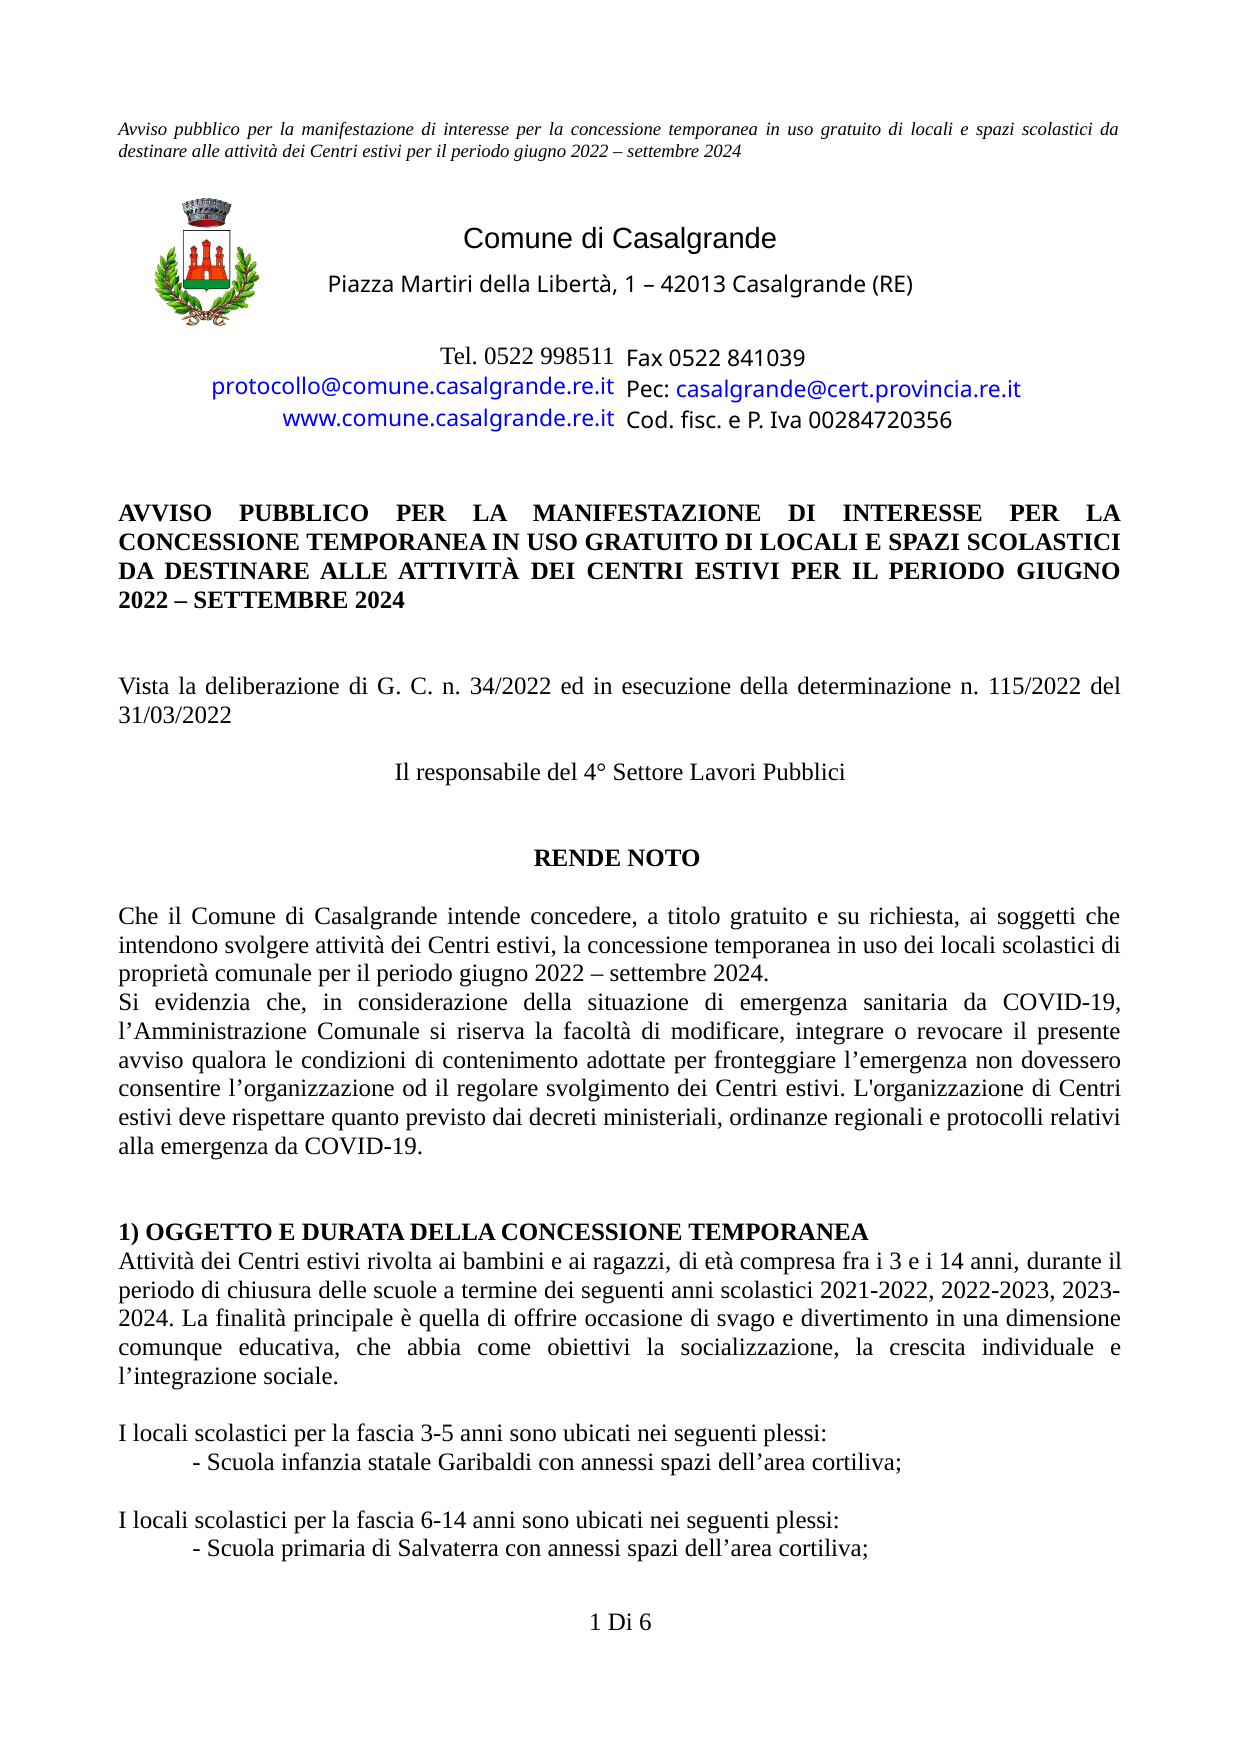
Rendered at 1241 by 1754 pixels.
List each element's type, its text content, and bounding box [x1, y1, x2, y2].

text Il responsabile del 4° Settore Lavori Pubblici [118, 757, 1122, 786]
text Che il Comune di Casalgrande intende concedere, a titolo gratuito e su richiesta, ai soggetti che intendono svolgere attività dei Centri estivi, la concessione temporanea in uso dei locali scolastici di proprietà comunale per il periodo giugno 2022 – settembre 2024. [118, 901, 1122, 987]
text 1) OGGETTO E DURATA DELLA CONCESSIONE TEMPORANEA [118, 1217, 1122, 1246]
text RENDE NOTO [118, 843, 1122, 872]
table_cell Tel. 0522 998511 protocollo@comune.casalgrande.re.it www.comune.casalgrande.re.it [118, 336, 620, 441]
text AVVISO PUBBLICO PER LA MANIFESTAZIONE DI INTERESSE PER LA CONCESSIONE TEMPORANEA IN USO GRATUITO DI LOCALI E SPAZI SCOLASTICI DA DESTINARE ALLE ATTIVITÀ DEI CENTRI ESTIVI PER IL PERIODO GIUGNO 2022 – SETTEMBRE 2024 [118, 498, 1122, 613]
text Si evidenzia che, in considerazione della situazione di emergenza sanitaria da COVID-19, l’Amministrazione Comunale si riserva la facoltà di modificare, integrare o revocare il presente avviso qualora le condizioni di contenimento adottate per fronteggiare l’emergenza non dovessero consentire l’organizzazione od il regolare svolgimento dei Centri estivi. L'organizzazione di Centri estivi deve rispettare quanto previsto dai decreti ministeriali, ordinanze regionali e protocolli relativi alla emergenza da COVID-19. [118, 987, 1122, 1160]
text Attività dei Centri estivi rivolta ai bambini e ai ragazzi, di età compresa fra i 3 e i 14 anni, durante il periodo di chiusura delle scuole a termine dei seguenti anni scolastici 2021-2022, 2022-2023, 2023-2024. La finalità principale è quella di offrire occasione di svago e divertimento in una dimensione comunque educativa, che abbia come obiettivi la socializzazione, la crescita individuale e l’integrazione sociale. [118, 1246, 1122, 1390]
table_header Comune di Casalgrande Piazza Martiri della Libertà, 1 – 42013 Casalgrande (RE) [118, 191, 1122, 336]
text - Scuola infanzia statale Garibaldi con annessi spazi dell’area cortiliva; [192, 1447, 1122, 1476]
text - Scuola primaria di Salvaterra con annessi spazi dell’area cortiliva; [192, 1533, 1122, 1562]
table_cell Fax 0522 841039 Pec: casalgrande@cert.provincia.re.it Cod. fisc. e P. Iva 00284720356 [620, 336, 1122, 441]
text I locali scolastici per la fascia 3-5 anni sono ubicati nei seguenti plessi: [118, 1418, 1122, 1447]
text I locali scolastici per la fascia 6-14 anni sono ubicati nei seguenti plessi: [118, 1505, 1122, 1533]
picture [154, 198, 260, 326]
text Vista la deliberazione di G. C. n. 34/2022 ed in esecuzione della determinazione n. 115/2022 del 31/03/2022 [118, 671, 1122, 728]
